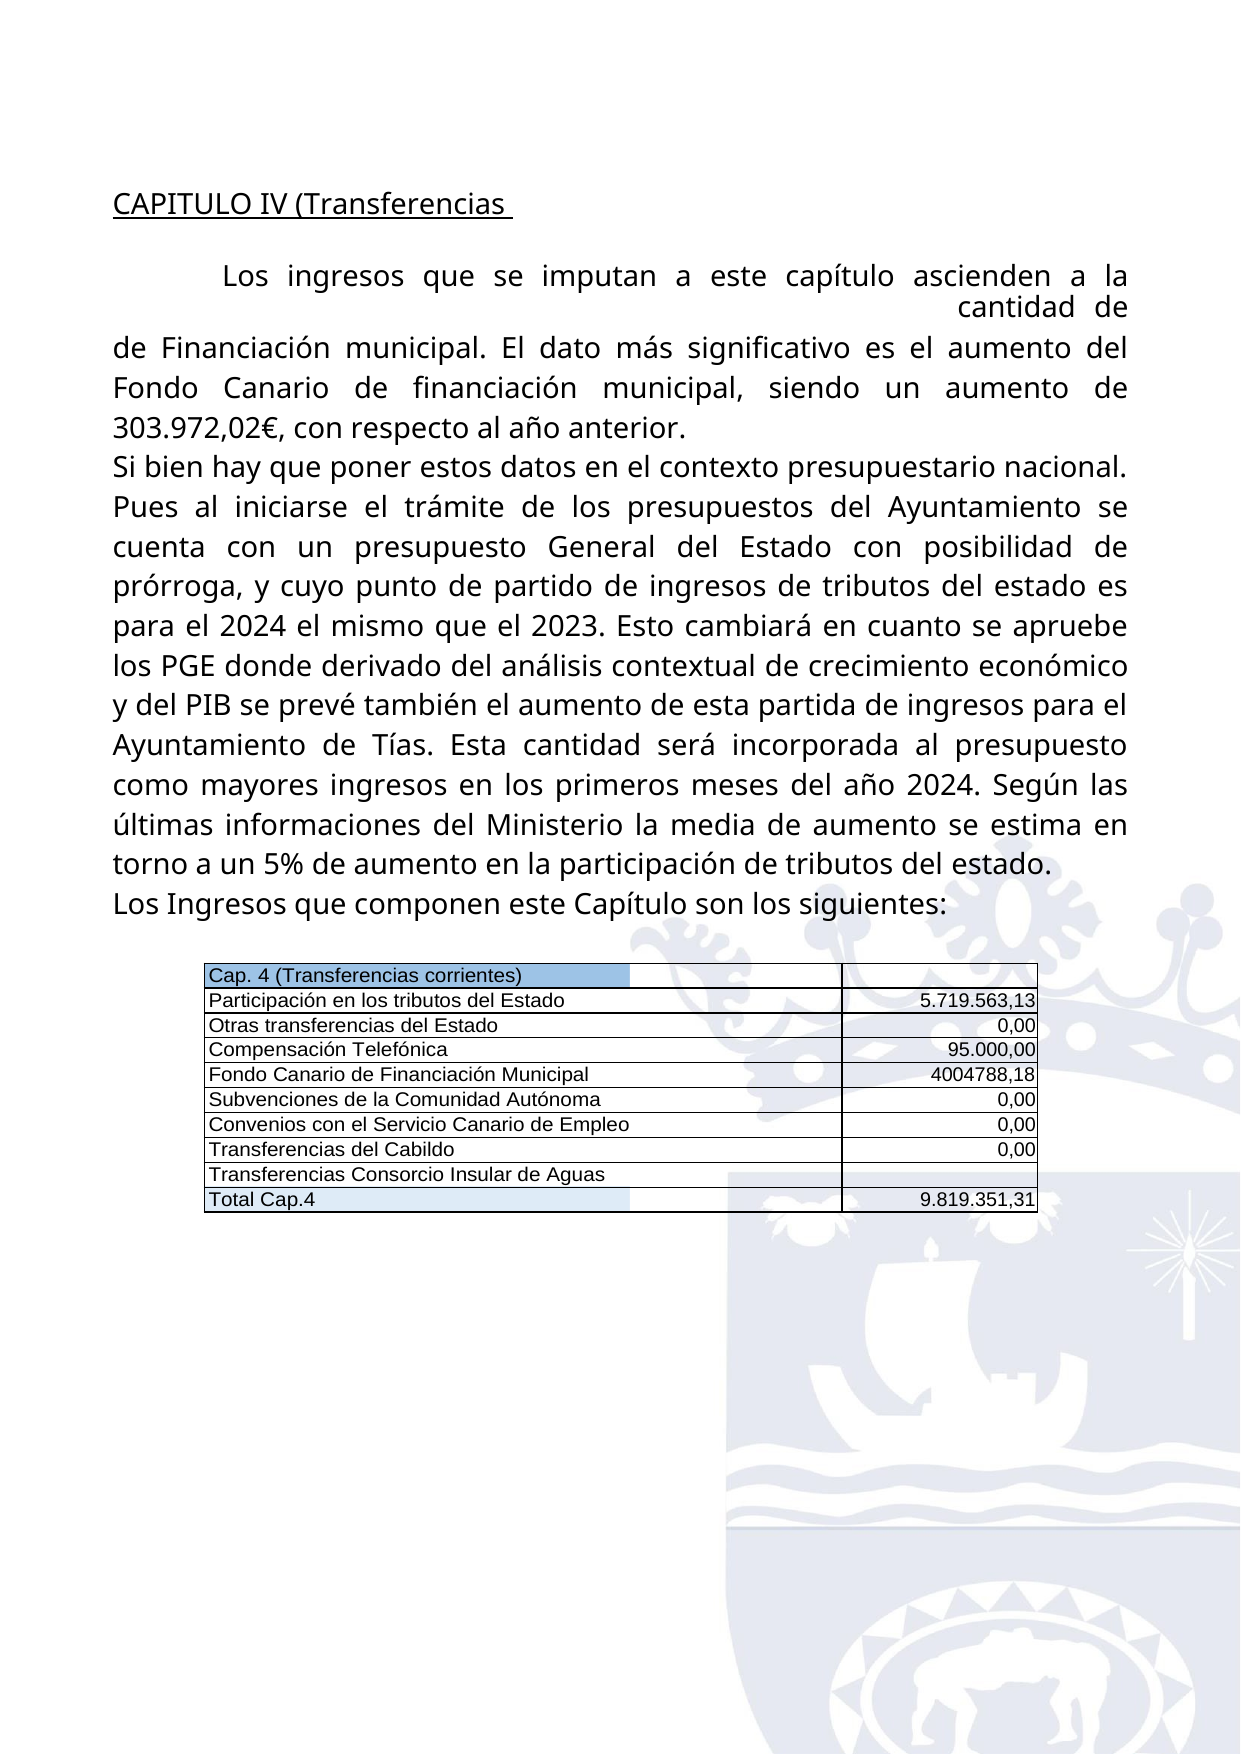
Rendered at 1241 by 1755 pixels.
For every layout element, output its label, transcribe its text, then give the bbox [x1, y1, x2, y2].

table_cell Total Cap.4 [205, 1188, 629, 1211]
table_cell Transferencias Consorcio Insular de Aguas [205, 1163, 629, 1186]
table_cell Compensación Telefónica [205, 1038, 629, 1061]
table_cell Subvenciones de la Comunidad Autónoma [205, 1088, 629, 1111]
text Los Ingresos que componen este Capítulo son los siguientes: [112, 883, 629, 923]
table_cell Participación en los tributos del Estado [205, 989, 629, 1012]
text de Financiación municipal. El dato más significativo es el aumento del Fondo Canario de financiación municipal, siendo un aumento de 303.972,02€, con respecto al año anterior. [112, 330, 1129, 447]
table_cell Otras transferencias del Estado [205, 1014, 629, 1036]
table_header Cap. 4 (Transferencias corrientes) [205, 964, 629, 987]
table_cell Fondo Canario de Financiación Municipal [205, 1063, 629, 1086]
table_cell Convenios con el Servicio Canario de Empleo [205, 1113, 629, 1136]
text Si bien hay que poner estos datos en el contexto presupuestario nacional. Pues al iniciarse el trámite de los presupuestos del Ayuntamiento se cuenta con un presupuesto General del Estado con posibilidad de prórroga, y cuyo punto de partido de ingresos de tributos del estado es para el 2024 el mismo que el 2023. Esto cambiará en cuanto se apruebe los PGE donde derivado del análisis contextual de crecimiento económico y del PIB se prevé también el aumento de esta partida de ingresos para el Ayuntamiento de Tías. Esta cantidad será incorporada al presupuesto como mayores ingresos en los primeros meses del año 2024. Según las últimas informaciones del Ministerio la media de aumento se estima en torno a un 5% de aumento en la participación de tributos del estado. [112, 447, 1129, 883]
table_cell Transferencias del Cabildo [205, 1138, 629, 1161]
